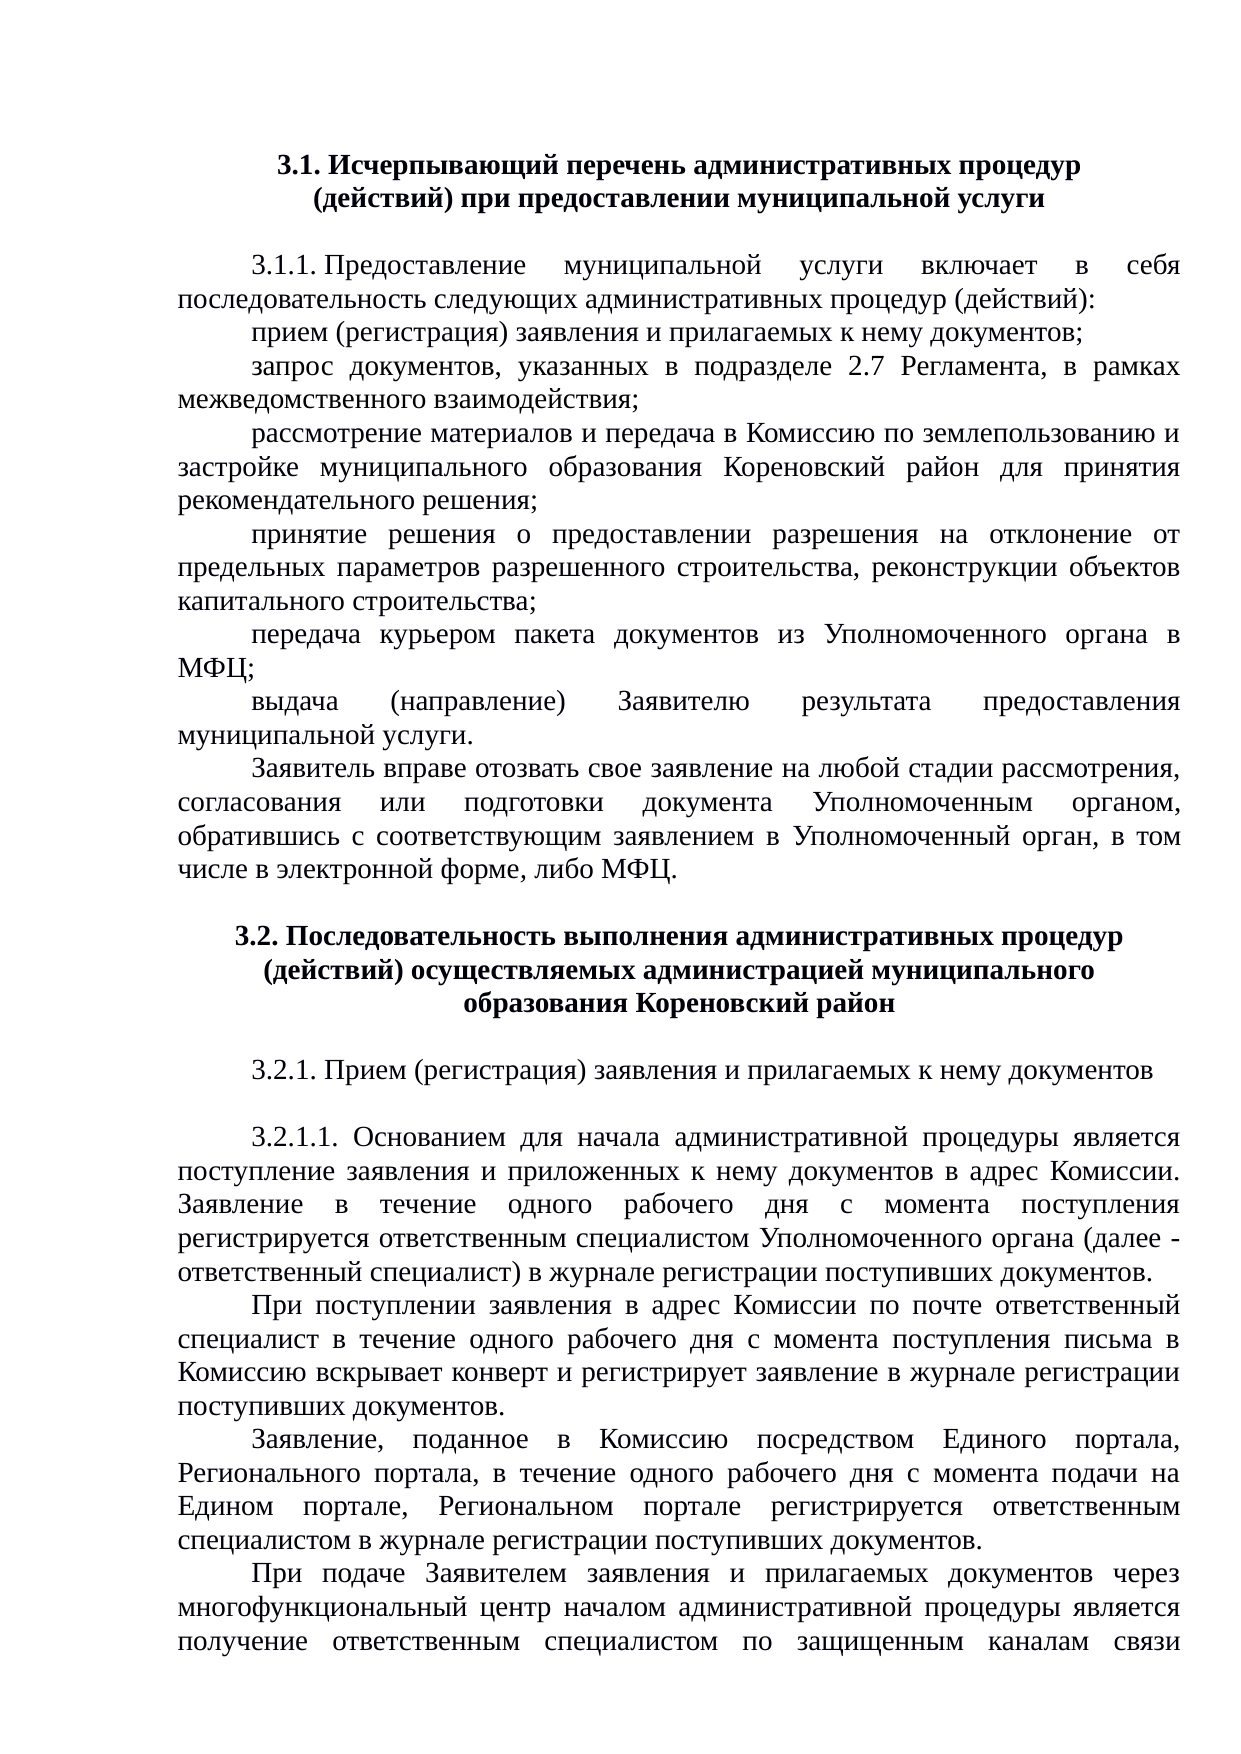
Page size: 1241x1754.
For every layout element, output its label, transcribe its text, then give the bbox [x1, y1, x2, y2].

text прием (регистрация) заявления и прилагаемых к нему документов; [177, 314, 1181, 348]
text 3.2.1.1. Основанием для начала административной процедуры является поступление заявления и приложенных к нему документов в адрес Комиссии. Заявление в течение одного рабочего дня с момента поступления регистрируется ответственным специалистом Уполномоченного органа (далее - ответственный специалист) в журнале регистрации поступивших документов. [177, 1119, 1181, 1287]
text выдача (направление) Заявителю результата предоставления муниципальной услуги. [177, 683, 1181, 751]
text принятие решения о предоставлении разрешения на отклонение от предельных параметров разрешенного строительства, реконструкции объектов капитального строительства; [177, 516, 1181, 616]
text запрос документов, указанных в подразделе 2.7 Регламента, в рамках межведомственного взаимодействия; [177, 348, 1181, 415]
text При подаче Заявителем заявления и прилагаемых документов через многофункциональный центр началом административной процедуры является получение ответственным специалистом по защищенным каналам связи [177, 1556, 1181, 1656]
text 3.2.1. Прием (регистрация) заявления и прилагаемых к нему документов [177, 1052, 1181, 1086]
text Заявление, поданное в Комиссию посредством Единого портала, Регионального портала, в течение одного рабочего дня с момента подачи на Едином портале, Региональном портале регистрируется ответственным специалистом в журнале регистрации поступивших документов. [177, 1421, 1181, 1556]
text 3.1.1. Предоставление муниципальной услуги включает в себя последовательность следующих административных процедур (действий): [177, 247, 1181, 314]
text При поступлении заявления в адрес Комиссии по почте ответственный специалист в течение одного рабочего дня с момента поступления письма в Комиссию вскрывает конверт и регистрирует заявление в журнале регистрации поступивших документов. [177, 1287, 1181, 1421]
text рассмотрение материалов и передача в Комиссию по землепользованию и застройке муниципального образования Кореновский район для принятия рекомендательного решения; [177, 415, 1181, 516]
text Заявитель вправе отозвать свое заявление на любой стадии рассмотрения, согласования или подготовки документа Уполномоченным органом, обратившись с соответствующим заявлением в Уполномоченный орган, в том числе в электронной форме, либо МФЦ. [177, 751, 1181, 885]
text 3.2. Последовательность выполнения административных процедур (действий) осуществляемых администрацией муниципального образования Кореновский район [177, 918, 1181, 1019]
text передача курьером пакета документов из Уполномоченного органа в МФЦ; [177, 616, 1181, 683]
text 3.1. Исчерпывающий перечень административных процедур (действий) при предоставлении муниципальной услуги [177, 147, 1181, 214]
